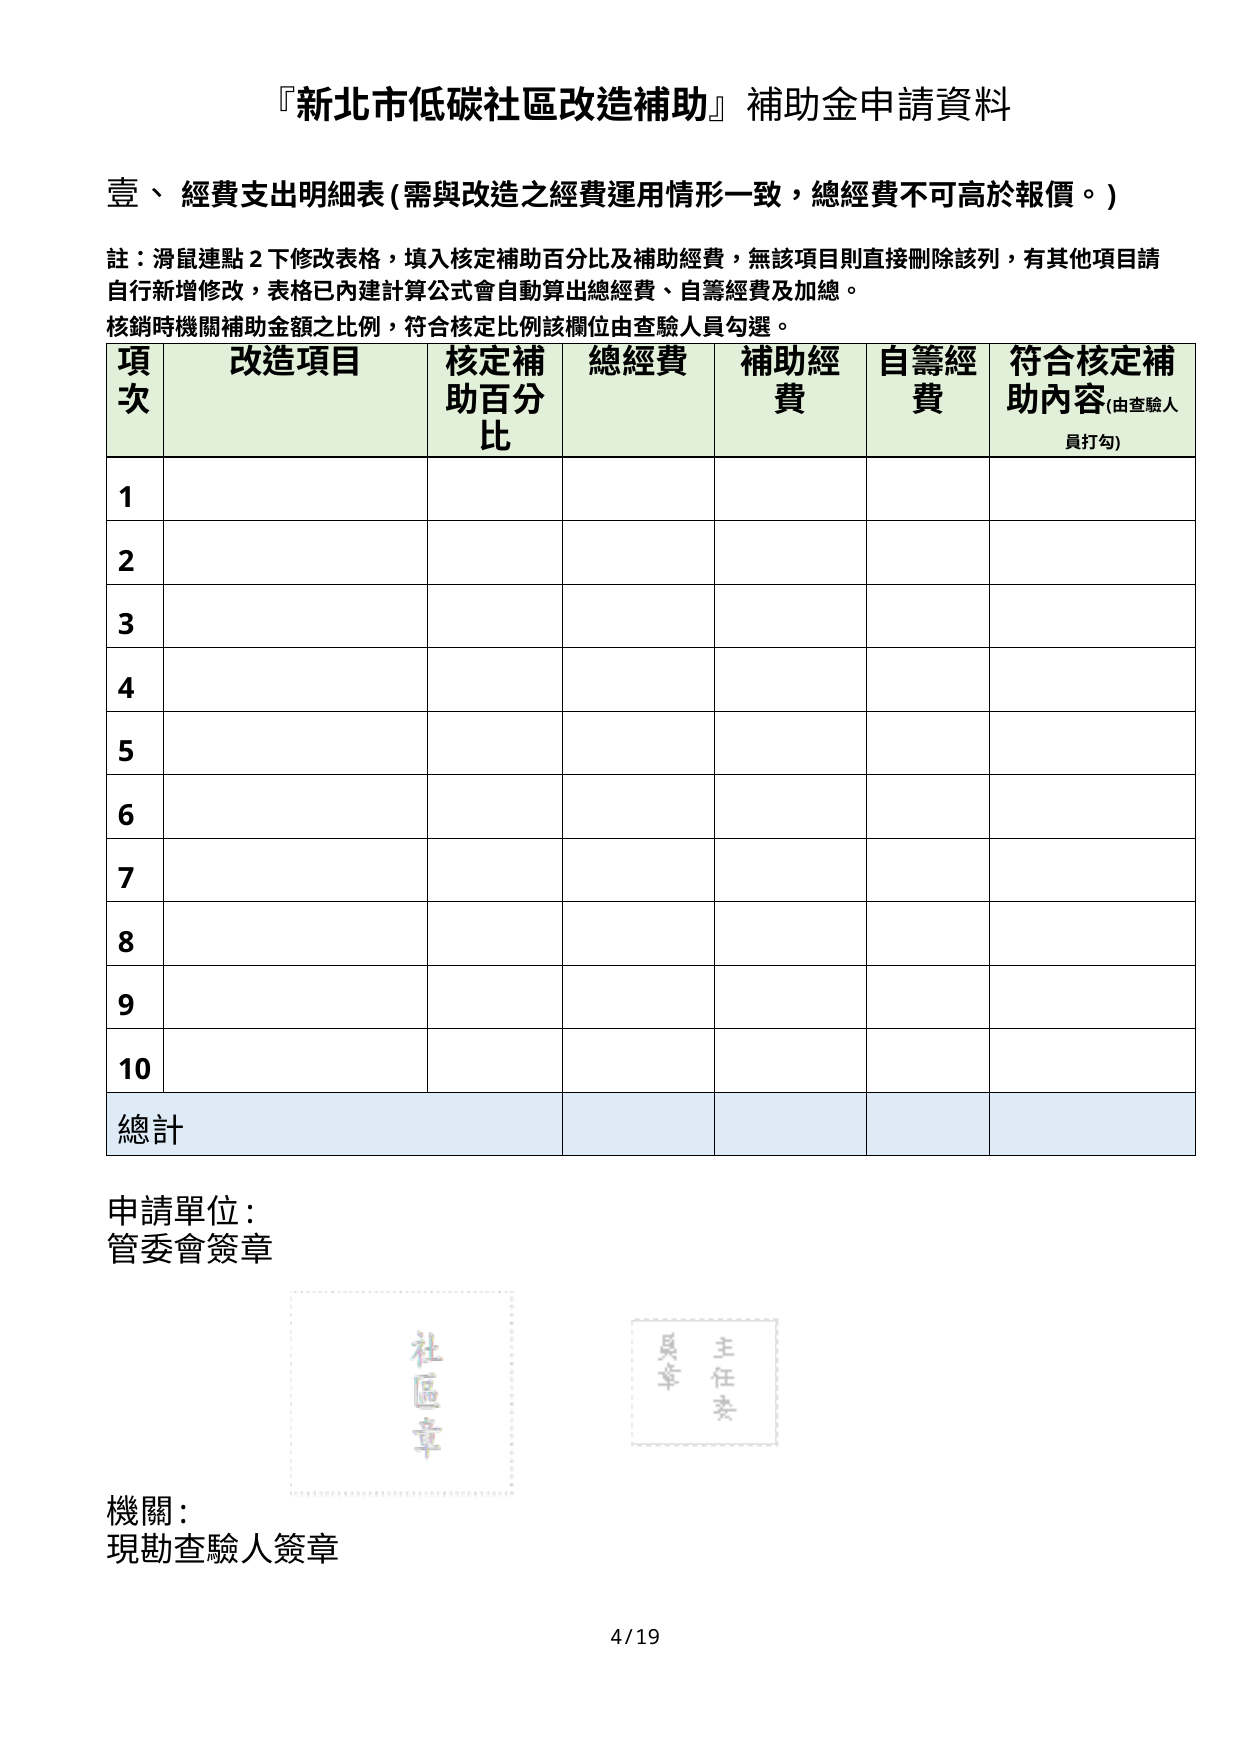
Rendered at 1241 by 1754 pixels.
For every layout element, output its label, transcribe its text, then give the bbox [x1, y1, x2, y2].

table_cell [164, 902, 427, 965]
table_cell [428, 712, 562, 774]
table_cell [715, 585, 866, 647]
table_cell [164, 966, 427, 1028]
table_cell [990, 585, 1195, 647]
text 現勘查驗人簽章 [106, 1531, 1163, 1569]
table_cell [563, 1029, 714, 1092]
table_cell [990, 712, 1195, 774]
table_header 自籌經費 [867, 344, 989, 456]
table_cell [428, 775, 562, 838]
table_cell [867, 902, 989, 965]
table_cell [428, 458, 562, 520]
table_cell [715, 839, 866, 901]
table_cell [164, 585, 427, 647]
table_header 符合核定補助內容(由查驗人員打勾) [990, 344, 1195, 456]
table_cell 1 [107, 458, 163, 520]
table_cell [563, 775, 714, 838]
table_cell [867, 775, 989, 838]
table_cell [164, 458, 427, 520]
table_cell 4 [107, 648, 163, 711]
table_cell [428, 966, 562, 1028]
table_cell [990, 458, 1195, 520]
table_header 總經費 [563, 344, 714, 456]
table_cell [715, 1029, 866, 1092]
table_cell [715, 1093, 866, 1155]
table_cell [563, 648, 714, 711]
text 註：滑鼠連點2下修改表格，填入核定補助百分比及補助經費，無該項目則直接刪除該列，有其他項目請自行新增修改，表格已內建計算公式會自動算出總經費、自籌經費及加總。 [106, 243, 1163, 305]
table_header 改造項目 [164, 344, 427, 456]
table_cell [164, 521, 427, 583]
table_cell [563, 902, 714, 965]
table_cell [715, 712, 866, 774]
table_cell [867, 712, 989, 774]
table_cell [990, 1093, 1195, 1155]
table_cell 6 [107, 775, 163, 838]
table_cell 7 [107, 839, 163, 901]
table_cell [563, 1093, 714, 1155]
table_cell [164, 775, 427, 838]
table_cell [990, 839, 1195, 901]
table_cell [563, 458, 714, 520]
table_cell [990, 966, 1195, 1028]
text 核銷時機關補助金額之比例，符合核定比例該欄位由查驗人員勾選。 [106, 305, 1163, 343]
table_cell [164, 712, 427, 774]
table_cell [715, 902, 866, 965]
table_cell 9 [107, 966, 163, 1028]
table_cell [867, 521, 989, 583]
table_cell 3 [107, 585, 163, 647]
text 機關: [106, 1494, 1163, 1531]
table_cell [164, 648, 427, 711]
table_cell [867, 966, 989, 1028]
table_cell 2 [107, 521, 163, 583]
table_cell [867, 458, 989, 520]
table_cell [563, 712, 714, 774]
list 經費支出明細表(需與改造之經費運用情形一致，總經費不可高於報價。) [106, 180, 1163, 212]
table_cell 總計 [107, 1093, 562, 1155]
table_cell [715, 775, 866, 838]
table_cell [990, 648, 1195, 711]
table_header 項次 [107, 344, 163, 456]
table_cell [715, 458, 866, 520]
table_cell [164, 839, 427, 901]
table_header 核定補助百分比 [428, 344, 562, 456]
table_cell [428, 1029, 562, 1092]
table_cell [867, 1029, 989, 1092]
table_cell [715, 521, 866, 583]
table_cell [990, 775, 1195, 838]
table_cell [428, 839, 562, 901]
table_cell [563, 839, 714, 901]
table_cell [867, 839, 989, 901]
table_cell [428, 902, 562, 965]
table_cell [428, 648, 562, 711]
text 『新北市低碳社區改造補助』補助金申請資料 [106, 75, 1163, 129]
table_cell [715, 966, 866, 1028]
table_cell [867, 585, 989, 647]
table_cell 5 [107, 712, 163, 774]
table_cell [715, 648, 866, 711]
table_cell [990, 1029, 1195, 1092]
table_cell [563, 585, 714, 647]
table_cell [990, 521, 1195, 583]
table_cell [990, 902, 1195, 965]
table_cell [867, 1093, 989, 1155]
table_cell [563, 521, 714, 583]
table_cell 8 [107, 902, 163, 965]
text 管委會簽章 [106, 1231, 1163, 1269]
table_cell [428, 521, 562, 583]
text 申請單位: [106, 1194, 1163, 1231]
table_cell [563, 966, 714, 1028]
table_cell [867, 648, 989, 711]
table_cell 10 [107, 1029, 163, 1092]
table_cell [164, 1029, 427, 1092]
table_header 補助經費 [715, 344, 866, 456]
table_cell [428, 585, 562, 647]
